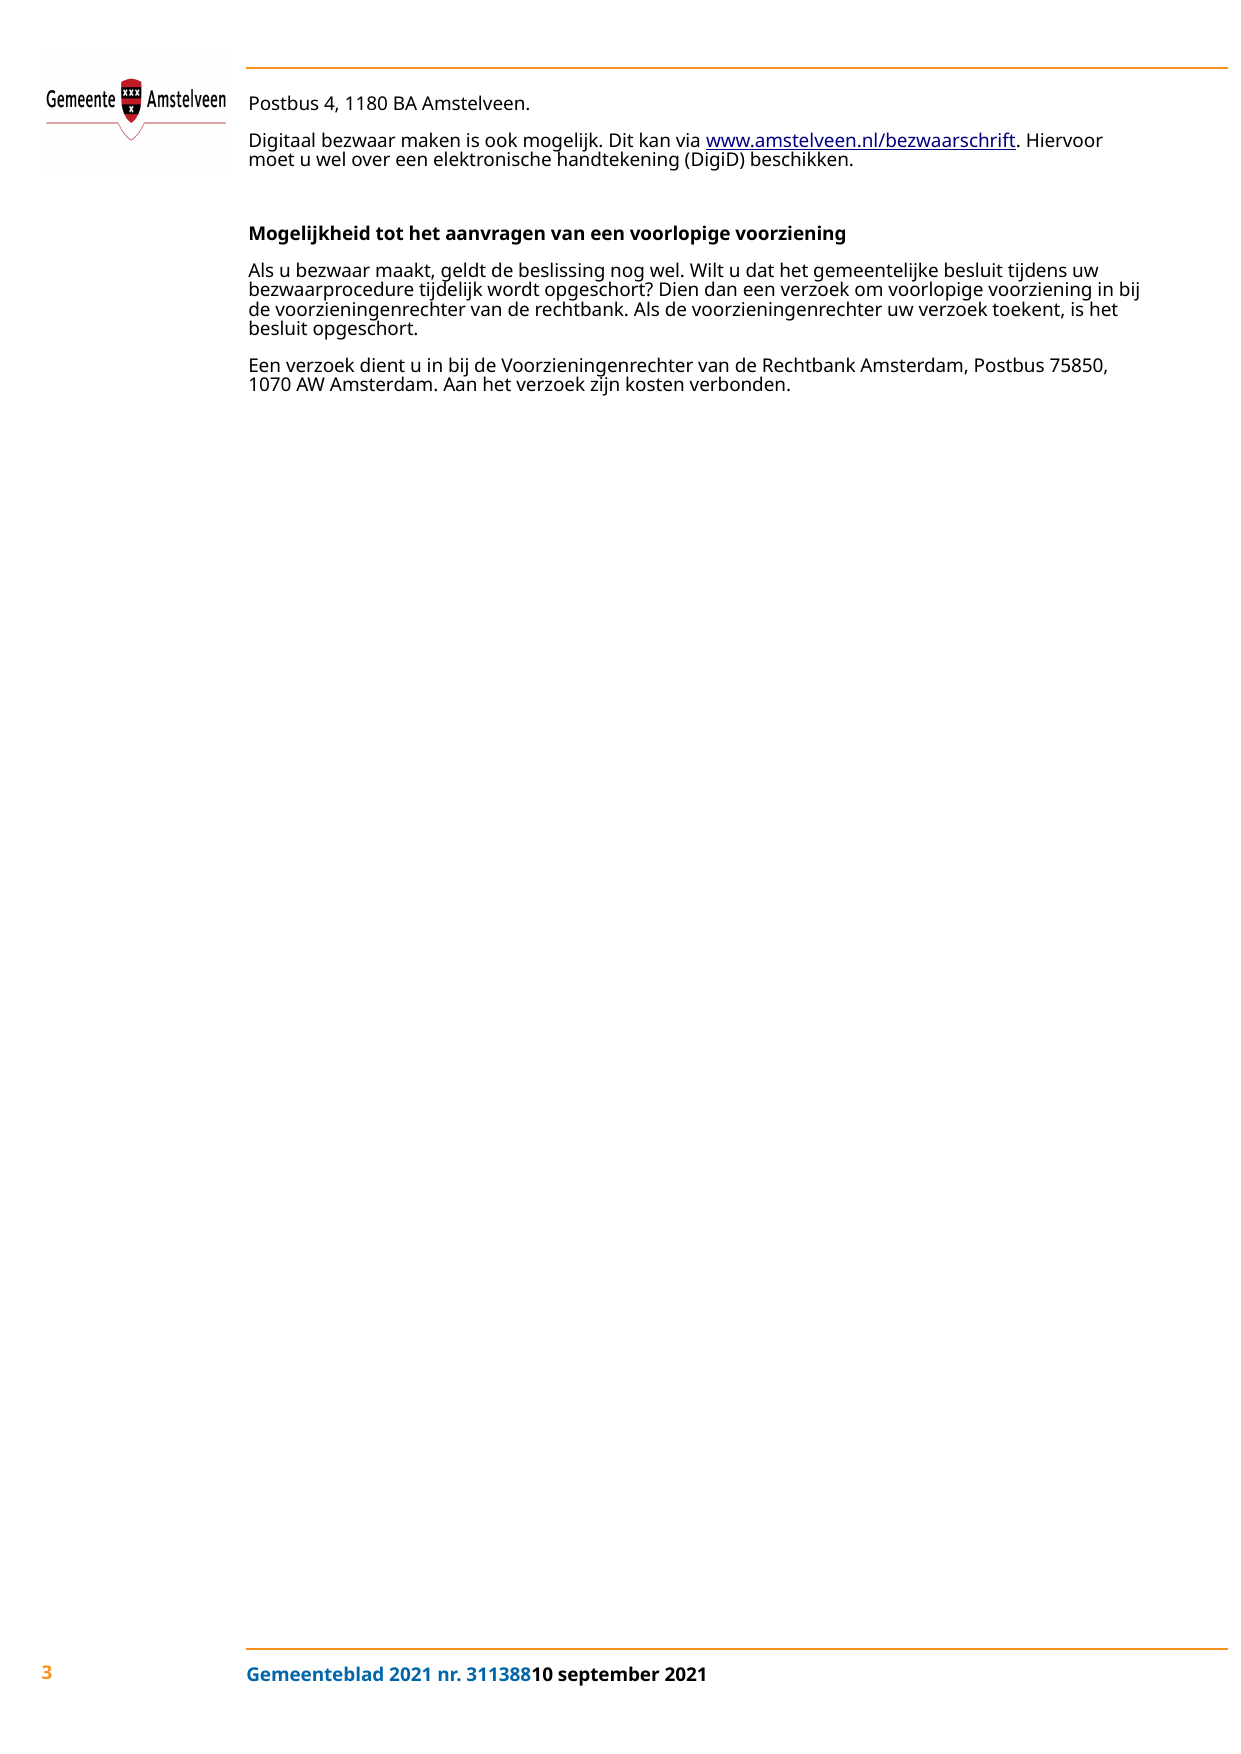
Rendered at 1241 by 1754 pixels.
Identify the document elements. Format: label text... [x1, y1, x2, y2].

text Postbus 4, 1180 BA Amstelveen. [248, 95, 1152, 114]
text Mogelijkheid tot het aanvragen van een voorlopige voorziening [248, 225, 1152, 244]
text Digitaal bezwaar maken is ook mogelijk. Dit kan via www.amstelveen.nl/bezwaarschrift. Hiervoor moet u wel over een elektronische handtekening (DigiD) beschikken. [248, 132, 1152, 170]
text Als u bezwaar maakt, geldt de beslissing nog wel. Wilt u dat het gemeentelijke besluit tijdens uw bezwaarprocedure tijdelijk wordt opgeschort? Dien dan een verzoek om voorlopige voorziening in bij de voorzieningenrechter van de rechtbank. Als de voorzieningenrechter uw verzoek toekent, is het besluit opgeschort. [248, 262, 1152, 339]
picture [41, 47, 231, 172]
text Een verzoek dient u in bij de Voorzieningenrechter van de Rechtbank Amsterdam, Postbus 75850, 1070 AW Amsterdam. Aan het verzoek zijn kosten verbonden. [248, 357, 1152, 395]
